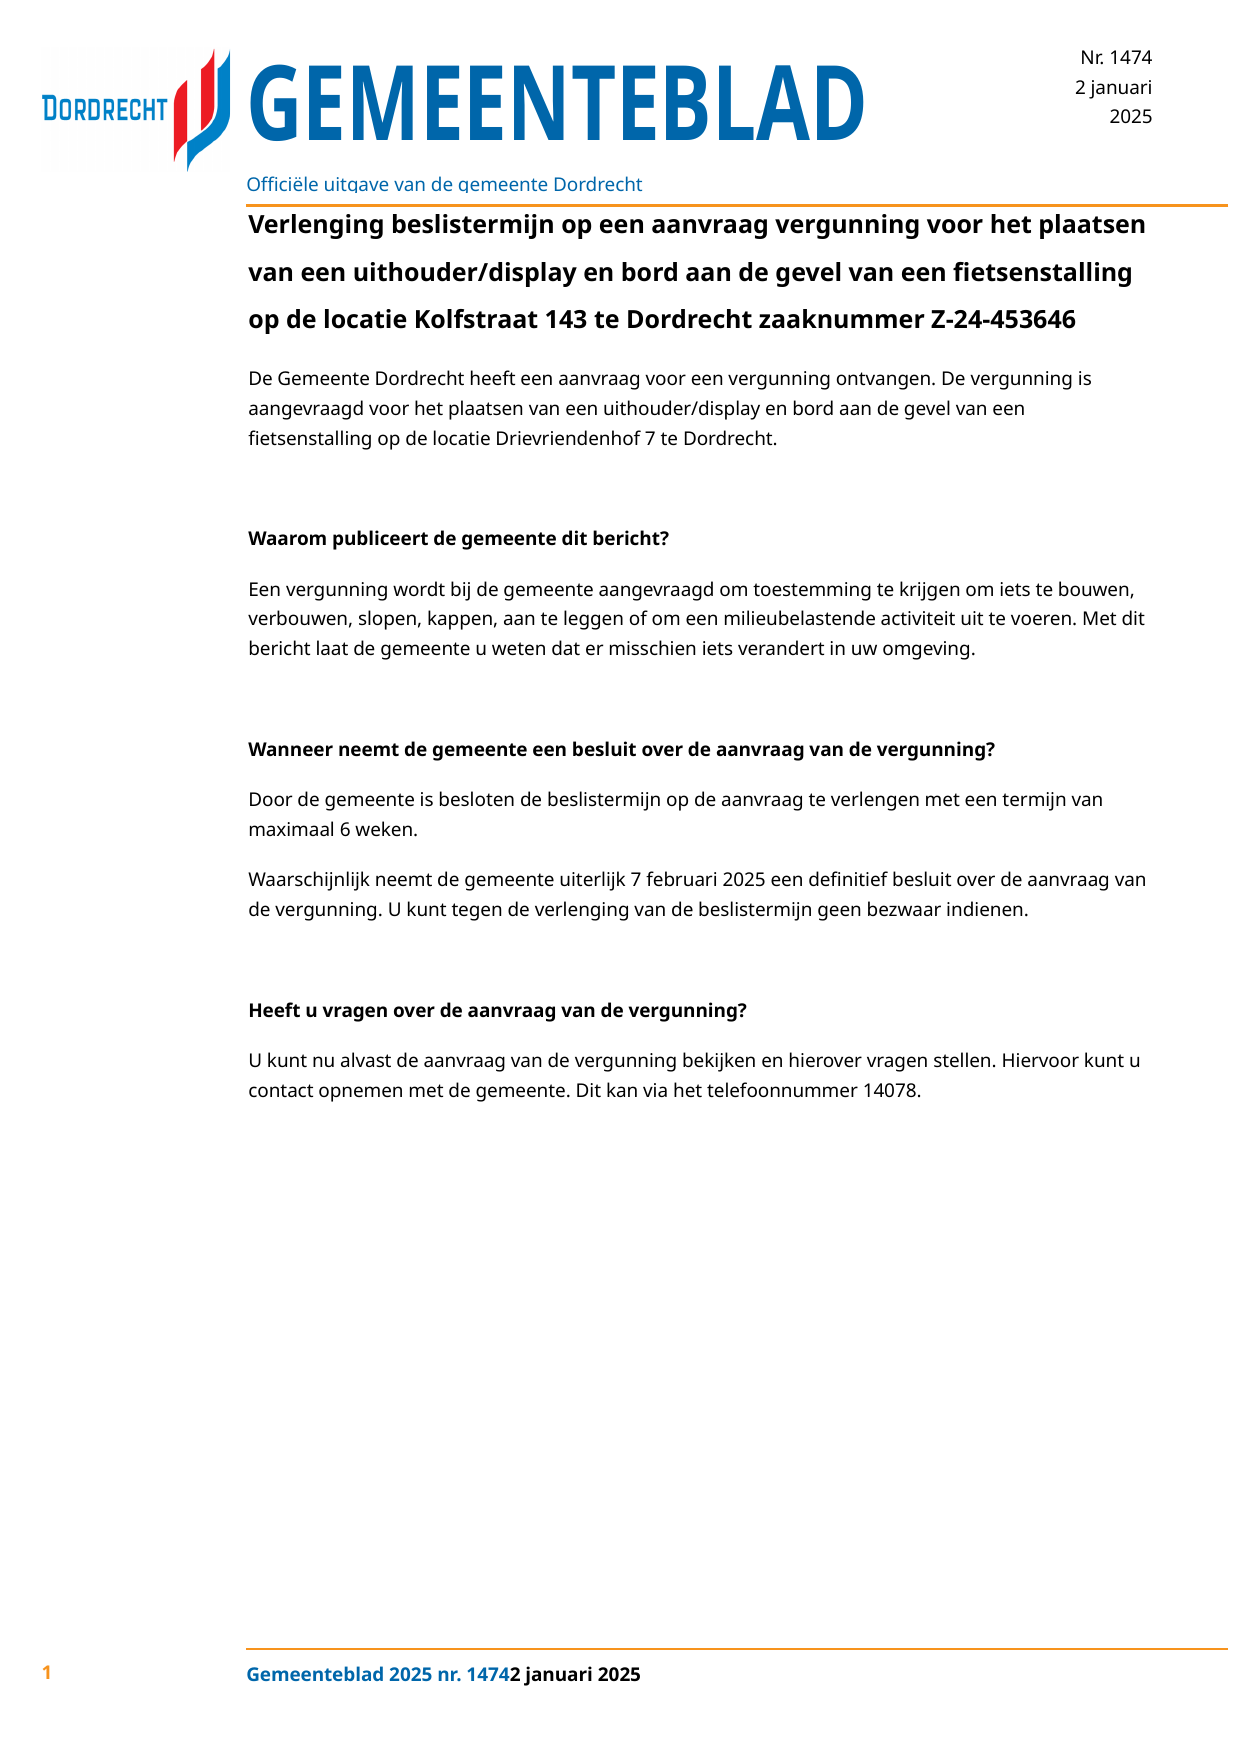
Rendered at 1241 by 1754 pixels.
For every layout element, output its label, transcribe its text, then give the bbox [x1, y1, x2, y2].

picture [41, 47, 231, 172]
text De Gemeente Dordrecht heeft een aanvraag voor een vergunning ontvangen. De vergunning is aangevraagd voor het plaatsen van een uithouder/display en bord aan de gevel van een fietsenstalling op de locatie Drievriendenhof 7 te Dordrecht. [248, 366, 1152, 450]
text Wanneer neemt de gemeente een besluit over de aanvraag van de vergunning? [248, 736, 1152, 762]
text Een vergunning wordt bij de gemeente aangevraagd om toestemming te krijgen om iets te bouwen, verbouwen, slopen, kappen, aan te leggen of om een milieubelastende activiteit uit te voeren. Met dit bericht laat de gemeente u weten dat er misschien iets verandert in uw omgeving. [248, 576, 1152, 661]
text Verlenging beslistermijn op een aanvraag vergunning voor het plaatsen van een uithouder/display en bord aan de gevel van een fietsenstalling op de locatie Kolfstraat 143 te Dordrecht zaaknummer Z-24-453646 [248, 207, 1152, 336]
text Door de gemeente is besloten de beslistermijn op de aanvraag te verlengen met een termijn van maximaal 6 weken. [248, 786, 1152, 842]
text U kunt nu alvast de aanvraag van de vergunning bekijken en hierover vragen stellen. Hiervoor kunt u contact opnemen met de gemeente. Dit kan via het telefoonnummer 14078. [248, 1047, 1152, 1102]
text Heeft u vragen over de aanvraag van de vergunning? [248, 997, 1152, 1022]
text Waarschijnlijk neemt de gemeente uiterlijk 7 februari 2025 een definitief besluit over de aanvraag van de vergunning. U kunt tegen de verlenging van de beslistermijn geen bezwaar indienen. [248, 866, 1152, 922]
text Waarom publiceert de gemeente dit bericht? [248, 526, 1152, 551]
